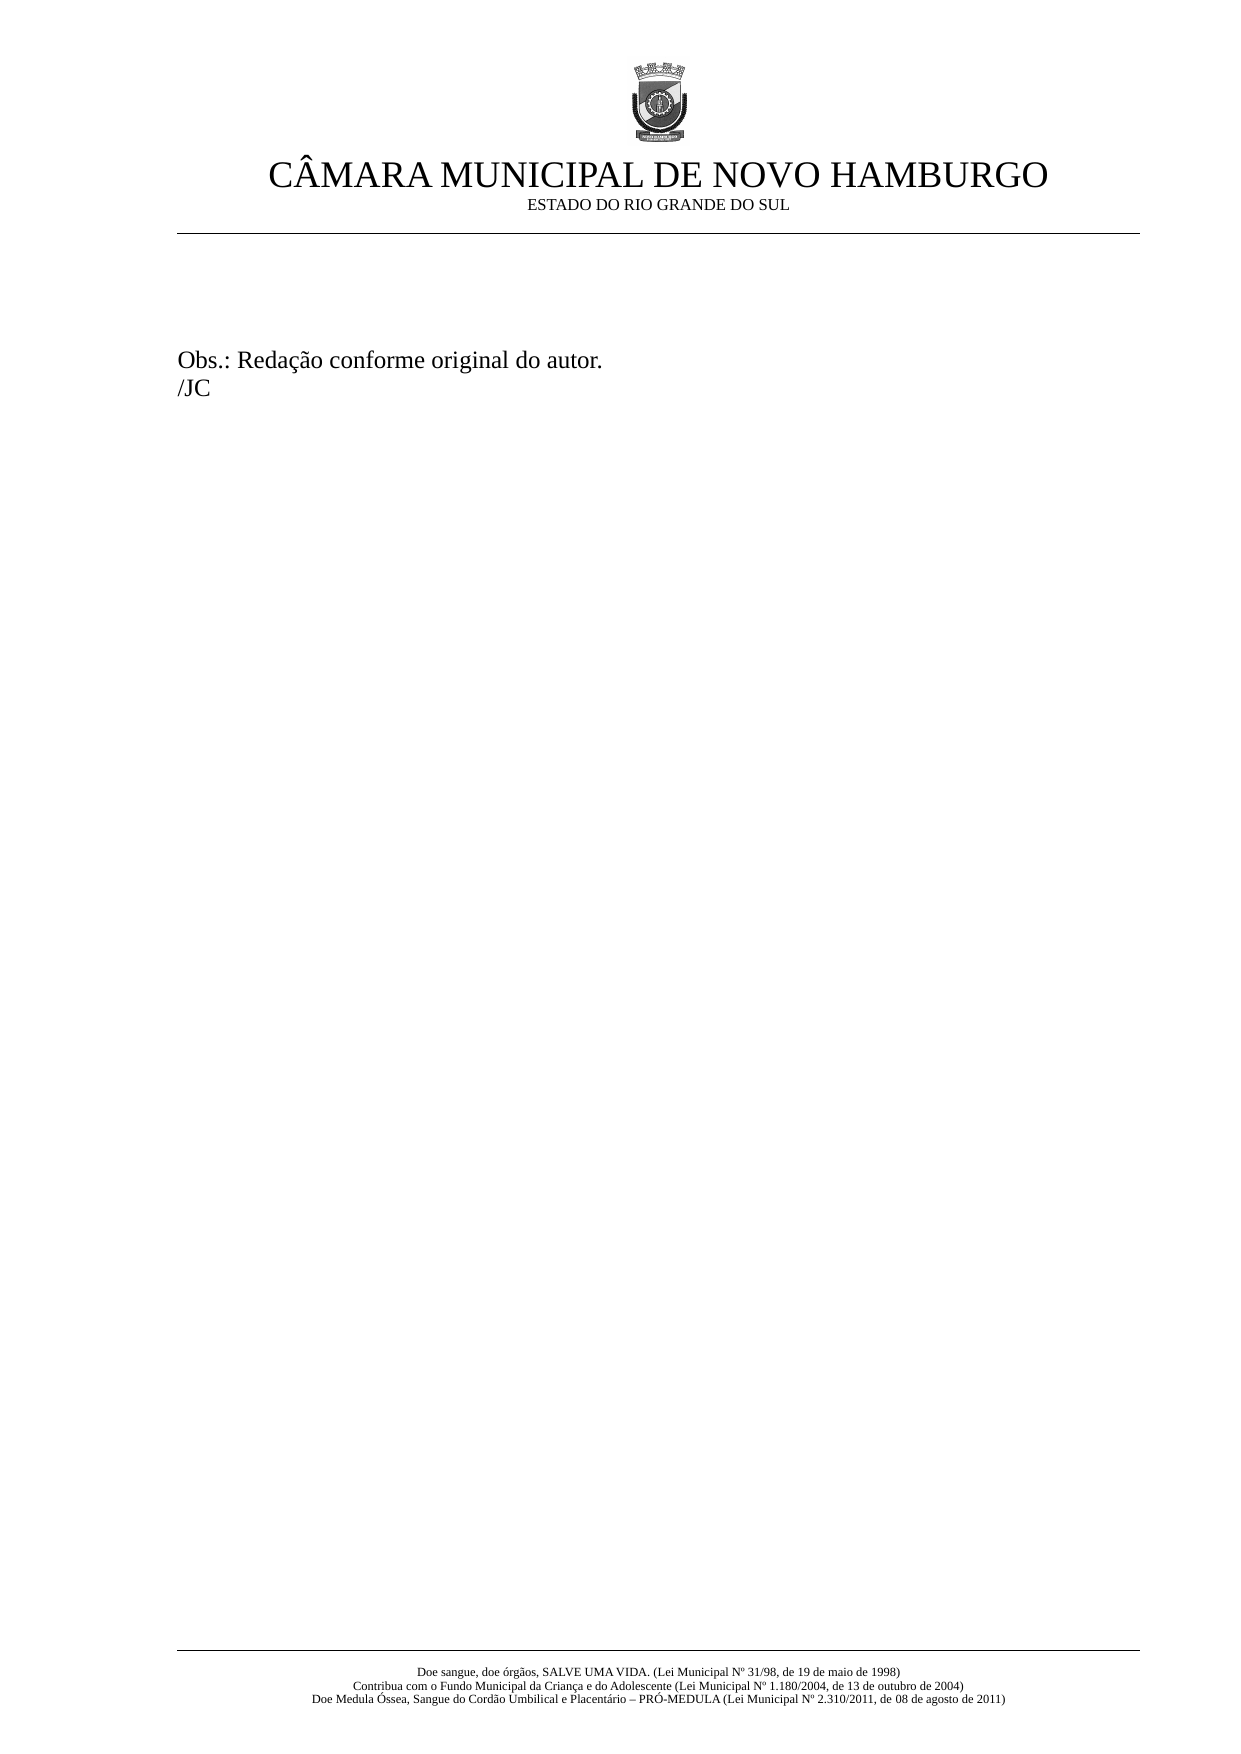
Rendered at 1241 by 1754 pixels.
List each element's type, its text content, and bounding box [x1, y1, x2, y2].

text Obs.: Redação conforme original do autor. [177, 346, 1140, 374]
text /JC [177, 374, 1140, 402]
